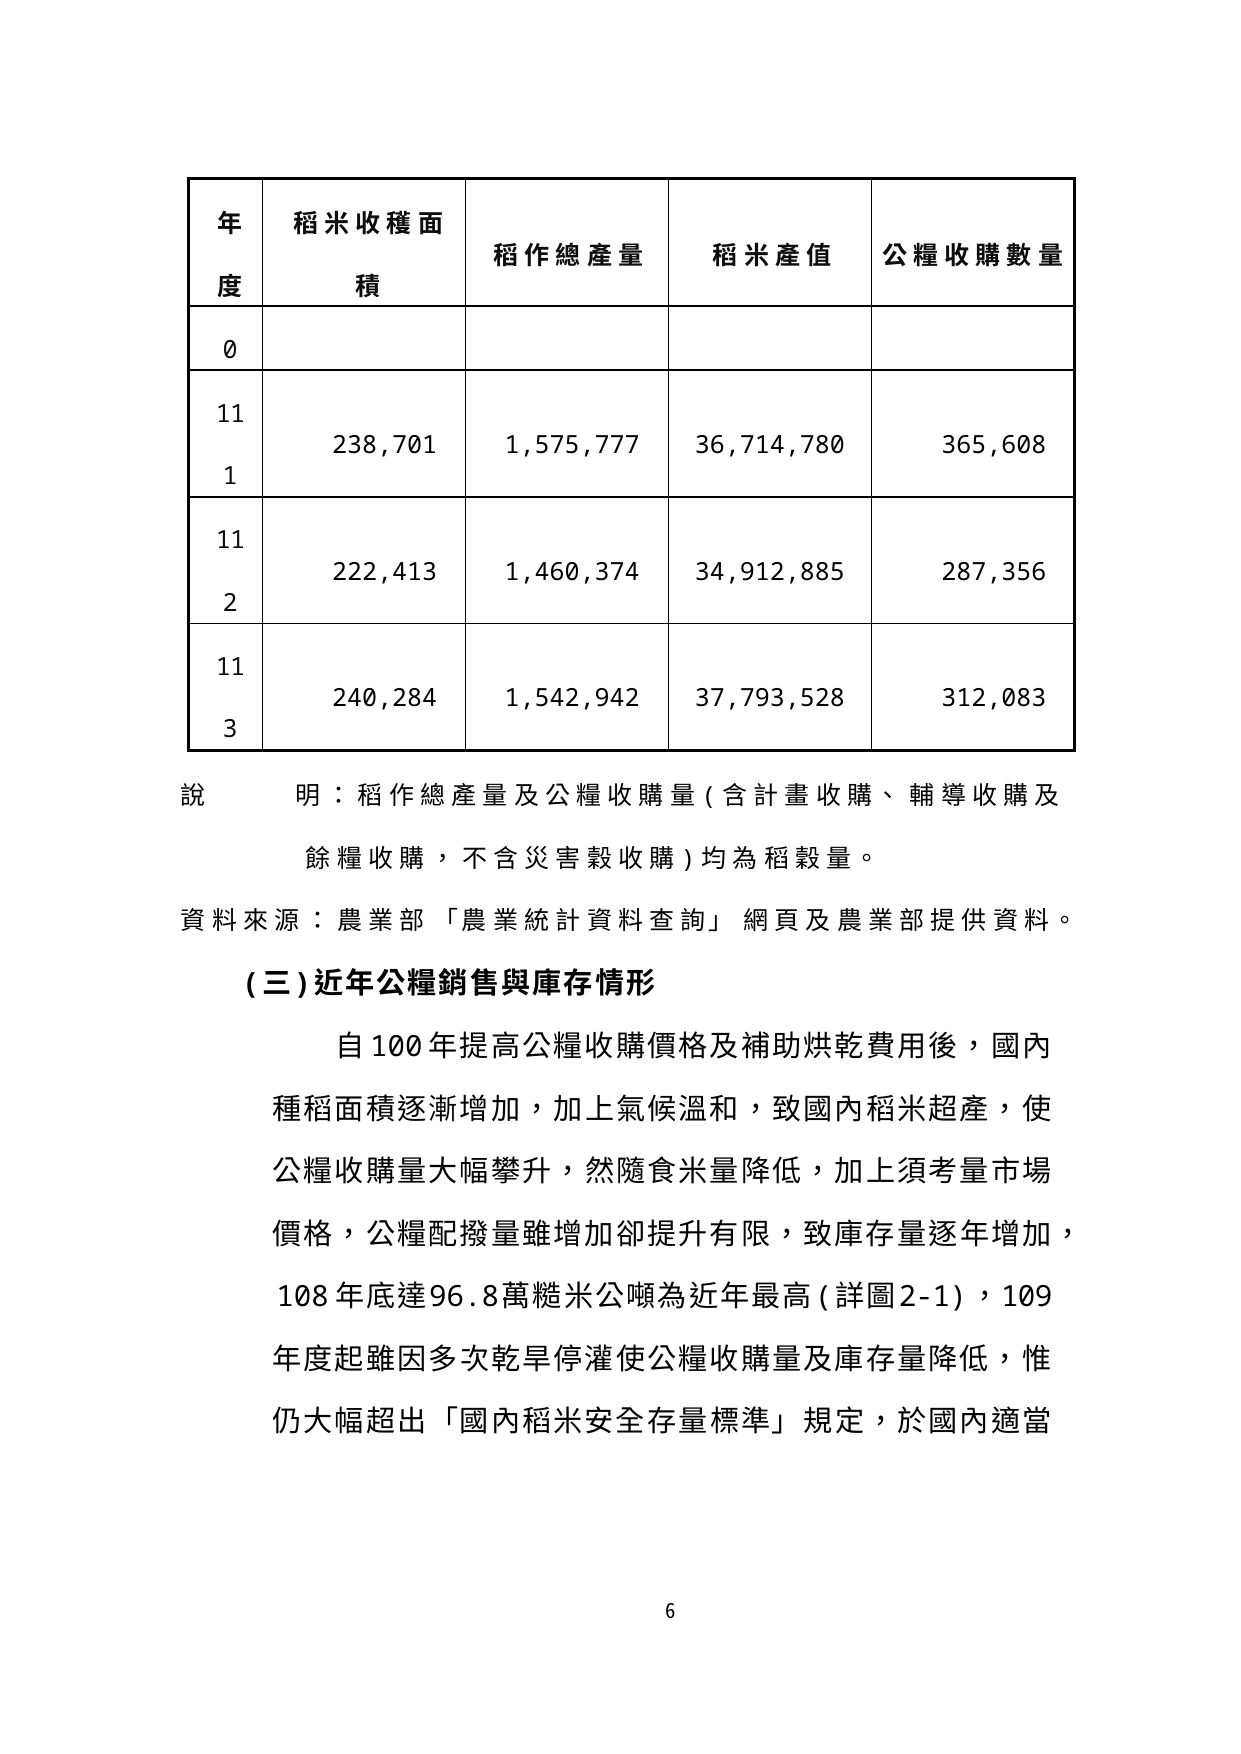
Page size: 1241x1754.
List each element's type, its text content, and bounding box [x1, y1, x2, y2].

table_cell [872, 307, 1073, 369]
text 自100年提高公糧收購價格及補助烘乾費用後，國內種稻面積逐漸增加，加上氣候溫和，致國內稻米超產，使公糧收購量大幅攀升，然隨食米量降低，加上須考量市場價格，公糧配撥量雖增加卻提升有限，致庫存量逐年增加，108年底達96.8萬糙米公噸為近年最高(詳圖2-1)，109年度起雖因多次乾旱停灌使公糧收購量及庫存量降低，惟仍大幅超出「國內稻米安全存量標準」規定，於國內適當場所儲備不低於3個月稻米消費量之安全存量；113年底庫存59.6萬糙米公噸，較安全存量增加1.14倍。 [266, 1002, 1063, 1502]
text (三)近年公糧銷售與庫存情形 [236, 940, 1063, 1002]
table_cell 37,793,528 [669, 624, 871, 749]
table_cell [669, 307, 871, 369]
table_header 稻米產值 [669, 180, 871, 305]
table_cell 1,460,374 [466, 498, 668, 622]
table_cell [263, 307, 465, 369]
table_cell [466, 307, 668, 369]
table_header 年度 [190, 180, 262, 305]
table_cell 34,912,885 [669, 498, 871, 622]
table_cell 111 [190, 371, 262, 496]
table_header 稻作總產量 [466, 180, 668, 305]
table_cell 287,356 [872, 498, 1073, 622]
table_cell 112 [190, 498, 262, 622]
text 說 明：稻作總產量及公糧收購量(含計畫收購、輔導收購及餘糧收購，不含災害穀收購)均為稻穀量。 [176, 752, 1063, 877]
table_cell 240,284 [263, 624, 465, 749]
table_cell 222,413 [263, 498, 465, 622]
text 資料來源：農業部「農業統計資料查詢」網頁及農業部提供資料。 [176, 877, 1063, 940]
table_header 公糧收購數量 [872, 180, 1073, 305]
table_cell 1,575,777 [466, 371, 668, 496]
table_cell 0 [190, 307, 262, 369]
table_header 稻米收穫面積 [263, 180, 465, 305]
table_cell 238,701 [263, 371, 465, 496]
table_cell 312,083 [872, 624, 1073, 749]
table_cell 113 [190, 624, 262, 749]
table_cell 1,542,942 [466, 624, 668, 749]
table_cell 365,608 [872, 371, 1073, 496]
table_cell 36,714,780 [669, 371, 871, 496]
